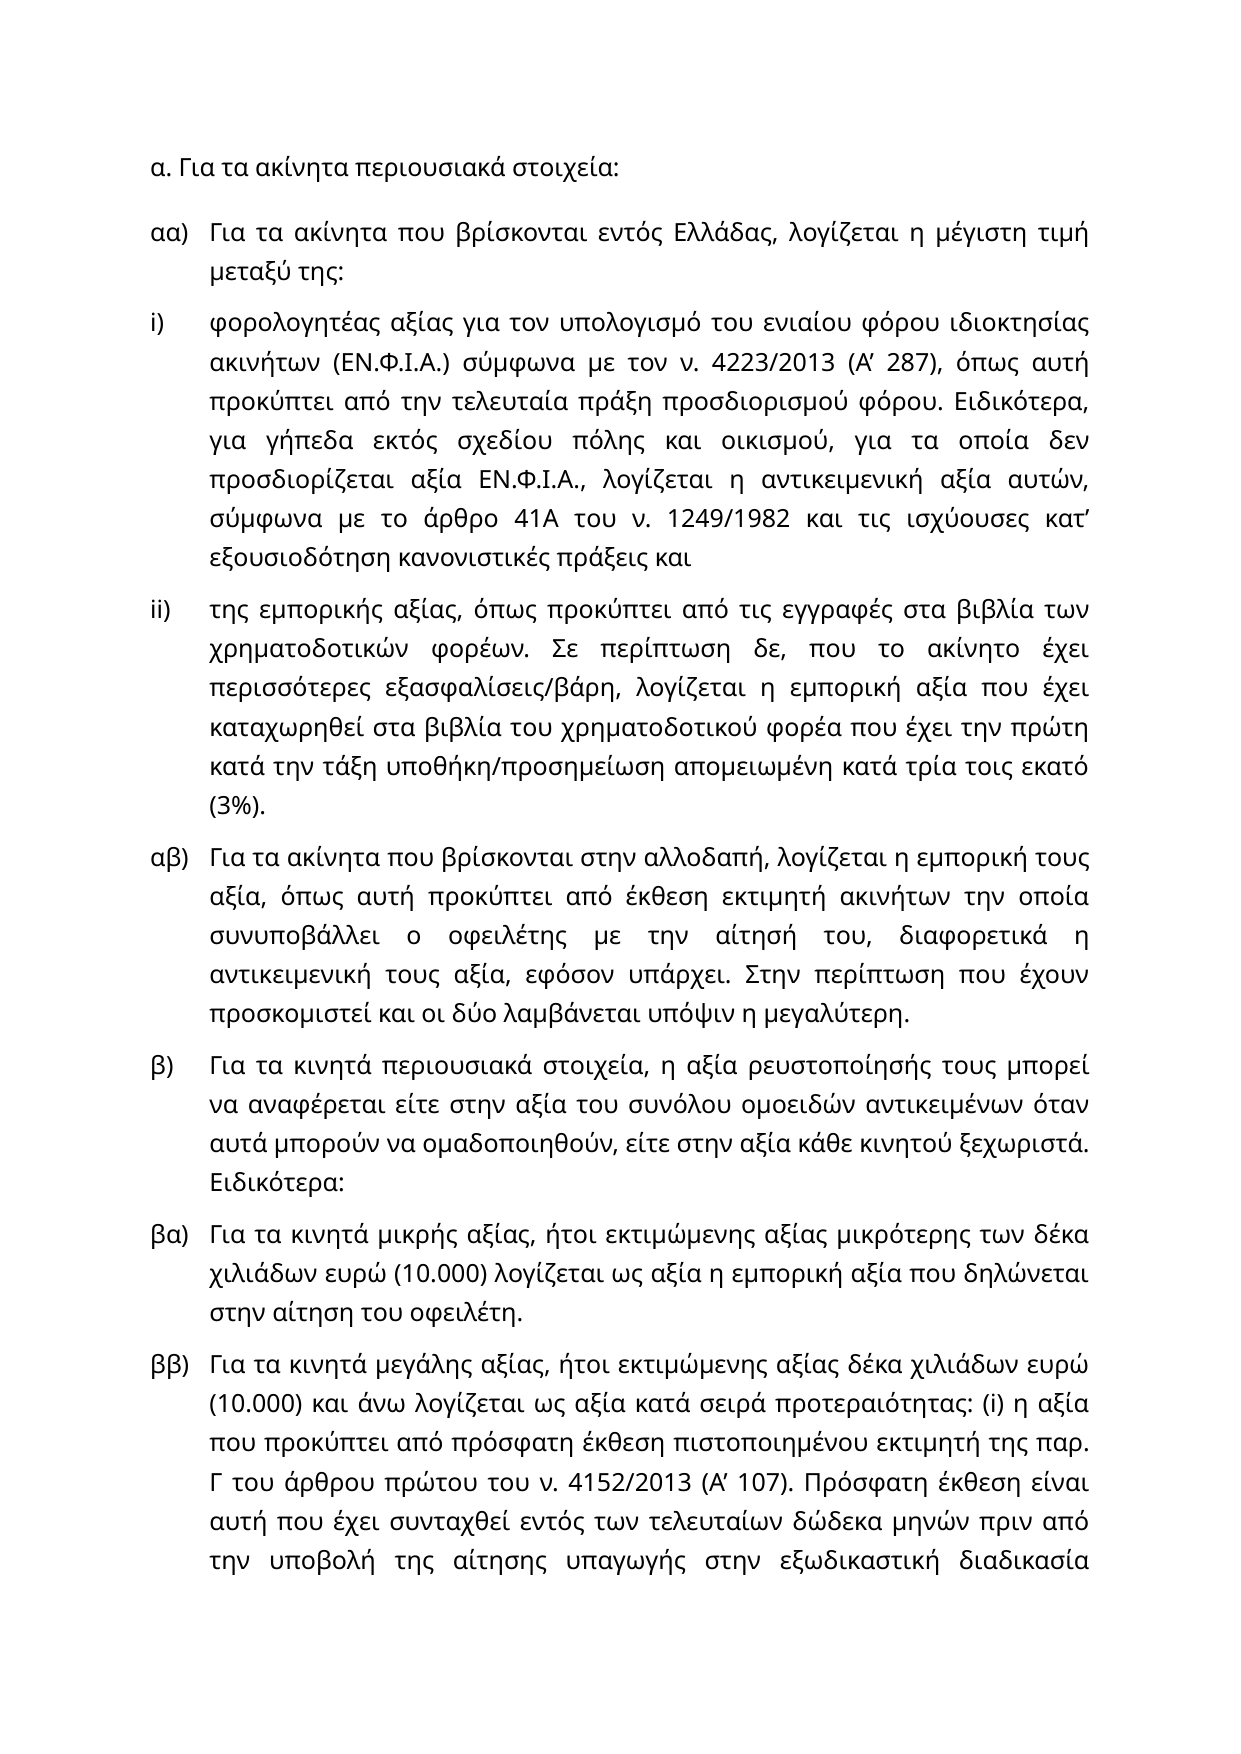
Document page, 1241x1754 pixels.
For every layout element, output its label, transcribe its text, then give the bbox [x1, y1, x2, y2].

list ββ) Για τα κινητά μεγάλης αξίας, ήτοι εκτιμώμενης αξίας δέκα χιλιάδων ευρώ (10.000) και άνω λογίζεται ως αξία κατά σειρά προτεραιότητας: (i) η αξία που προκύπτει από πρόσφατη έκθεση πιστοποιημένου εκτιμητή της παρ. Γ του άρθρου πρώτου του ν. 4152/2013 (Α’ 107). Πρόσφατη έκθεση είναι αυτή που έχει συνταχθεί εντός των τελευταίων δώδεκα μηνών πριν από την υποβολή της αίτησης υπαγωγής στην εξωδικαστική διαδικασία [150, 1347, 1090, 1577]
text α. Για τα ακίνητα περιουσιακά στοιχεία: [150, 150, 1090, 184]
list i) φορολογητέας αξίας για τον υπολογισμό του ενιαίου φόρου ιδιοκτησίας ακινήτων (ΕΝ.Φ.Ι.Α.) σύμφωνα με τον ν. 4223/2013 (Α’ 287), όπως αυτή προκύπτει από την τελευταία πράξη προσδιορισμού φόρου. Ειδικότερα, για γήπεδα εκτός σχεδίου πόλης και οικισμού, για τα οποία δεν προσδιορίζεται αξία ΕΝ.Φ.Ι.Α., λογίζεται η αντικειμενική αξία αυτών, σύμφωνα με το άρθρο 41Α του ν. 1249/1982 και τις ισχύουσες κατ’ εξουσιοδότηση κανονιστικές πράξεις και [150, 305, 1090, 574]
list βα) Για τα κινητά μικρής αξίας, ήτοι εκτιμώμενης αξίας μικρότερης των δέκα χιλιάδων ευρώ (10.000) λογίζεται ως αξία η εμπορική αξία που δηλώνεται στην αίτηση του οφειλέτη. [150, 1217, 1090, 1329]
list β) Για τα κινητά περιουσιακά στοιχεία, η αξία ρευστοποίησής τους μπορεί να αναφέρεται είτε στην αξία του συνόλου ομοειδών αντικειμένων όταν αυτά μπορούν να ομαδοποιηθούν, είτε στην αξία κάθε κινητού ξεχωριστά. Ειδικότερα: [150, 1047, 1090, 1199]
list αα) Για τα ακίνητα που βρίσκονται εντός Ελλάδας, λογίζεται η μέγιστη τιμή μεταξύ της: [150, 214, 1090, 287]
list ii) της εμπορικής αξίας, όπως προκύπτει από τις εγγραφές στα βιβλία των χρηματοδοτικών φορέων. Σε περίπτωση δε, που το ακίνητο έχει περισσότερες εξασφαλίσεις/βάρη, λογίζεται η εμπορική αξία που έχει καταχωρηθεί στα βιβλία του χρηματοδοτικού φορέα που έχει την πρώτη κατά την τάξη υποθήκη/προσημείωση απομειωμένη κατά τρία τοις εκατό (3%). [150, 592, 1090, 822]
list αβ) Για τα ακίνητα που βρίσκονται στην αλλοδαπή, λογίζεται η εμπορική τους αξία, όπως αυτή προκύπτει από έκθεση εκτιμητή ακινήτων την οποία συνυποβάλλει ο οφειλέτης με την αίτησή του, διαφορετικά η αντικειμενική τους αξία, εφόσον υπάρχει. Στην περίπτωση που έχουν προσκομιστεί και οι δύο λαμβάνεται υπόψιν η μεγαλύτερη. [150, 839, 1090, 1030]
